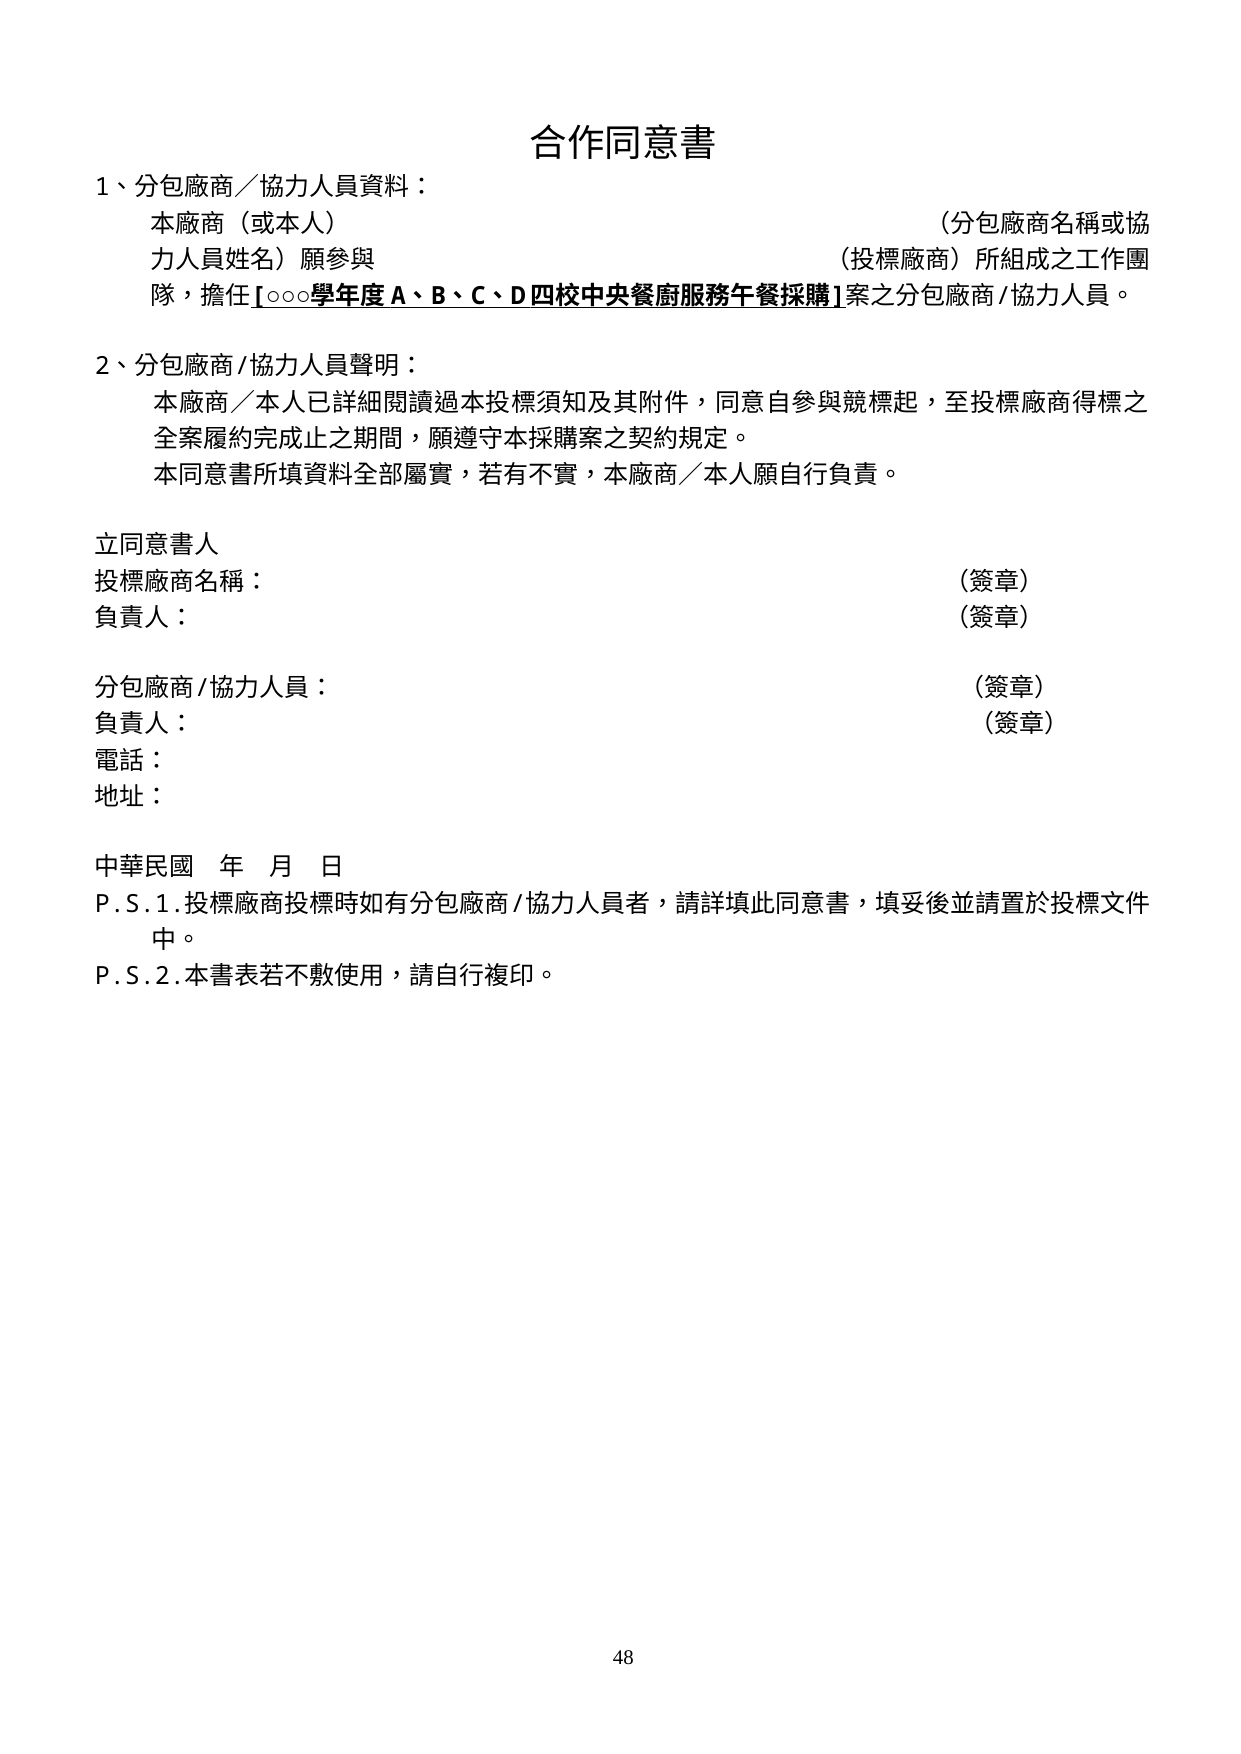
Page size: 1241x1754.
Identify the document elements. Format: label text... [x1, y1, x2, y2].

text 負責人： （簽章） [94, 704, 1152, 740]
text 電話： [94, 740, 1152, 776]
text 投標廠商名稱： （簽章） [94, 561, 1152, 597]
text P.S.1.投標廠商投標時如有分包廠商/協力人員者，請詳填此同意書，填妥後並請置於投標文件中。 [94, 883, 1152, 956]
text 合作同意書 [94, 112, 1152, 167]
text 中華民國 年 月 日 [94, 847, 1152, 883]
text 2、分包廠商/協力人員聲明： [94, 346, 1152, 382]
text 地址： [94, 776, 1152, 813]
text 1、分包廠商／協力人員資料： [94, 167, 1152, 203]
text 本同意書所填資料全部屬實，若有不實，本廠商／本人願自行負責。 [153, 454, 1152, 491]
text 負責人： （簽章） [94, 597, 1152, 634]
text P.S.2.本書表若不敷使用，請自行複印。 [94, 956, 1152, 992]
text 本廠商（或本人） （分包廠商名稱或協力人員姓名）願參與 （投標廠商）所組成之工作團隊，擔任[○○○學年度A、B、C、D四校中央餐廚服務午餐採購]案之分包廠商/協力人員。 [151, 203, 1152, 312]
text 立同意書人 [94, 525, 1152, 561]
text 分包廠商/協力人員： （簽章） [94, 668, 1152, 704]
text 本廠商／本人已詳細閱讀過本投標須知及其附件，同意自參與競標起，至投標廠商得標之全案履約完成止之期間，願遵守本採購案之契約規定。 [153, 382, 1152, 454]
